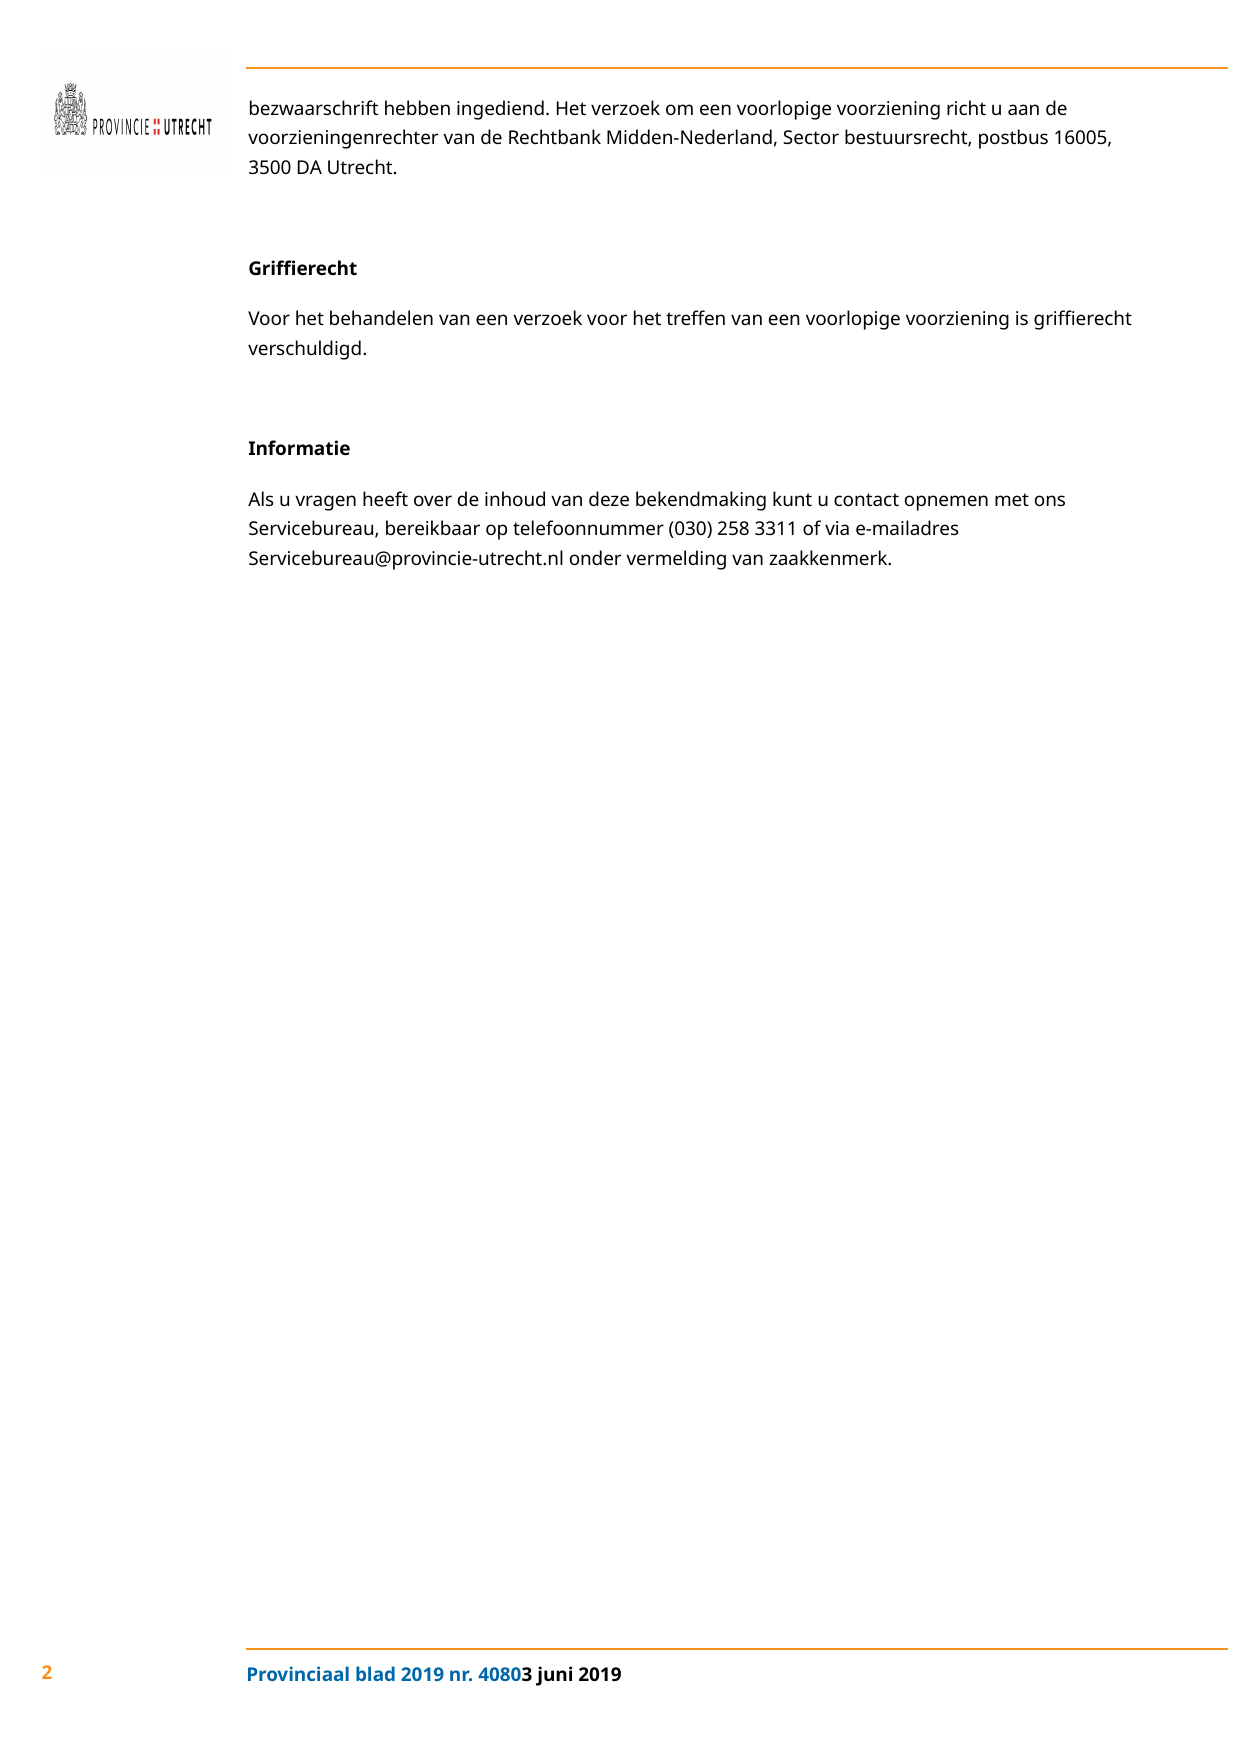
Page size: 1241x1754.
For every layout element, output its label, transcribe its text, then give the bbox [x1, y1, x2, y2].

text bezwaarschrift hebben ingediend. Het verzoek om een voorlopige voorziening richt u aan de voorzieningenrechter van de Rechtbank Midden-Nederland, Sector bestuursrecht, postbus 16005, 3500 DA Utrecht. [248, 95, 1152, 180]
text Als u vragen heeft over de inhoud van deze bekendmaking kunt u contact opnemen met ons Servicebureau, bereikbaar op telefoonnummer (030) 258 3311 of via e-mailadres Servicebureau@provincie-utrecht.nl onder vermelding van zaakkenmerk. [248, 486, 1152, 571]
text Griffierecht [248, 255, 1152, 281]
text Informatie [248, 436, 1152, 461]
text Voor het behandelen van een verzoek voor het treffen van een voorlopige voorziening is griffierecht verschuldigd. [248, 305, 1152, 361]
picture [41, 47, 231, 172]
